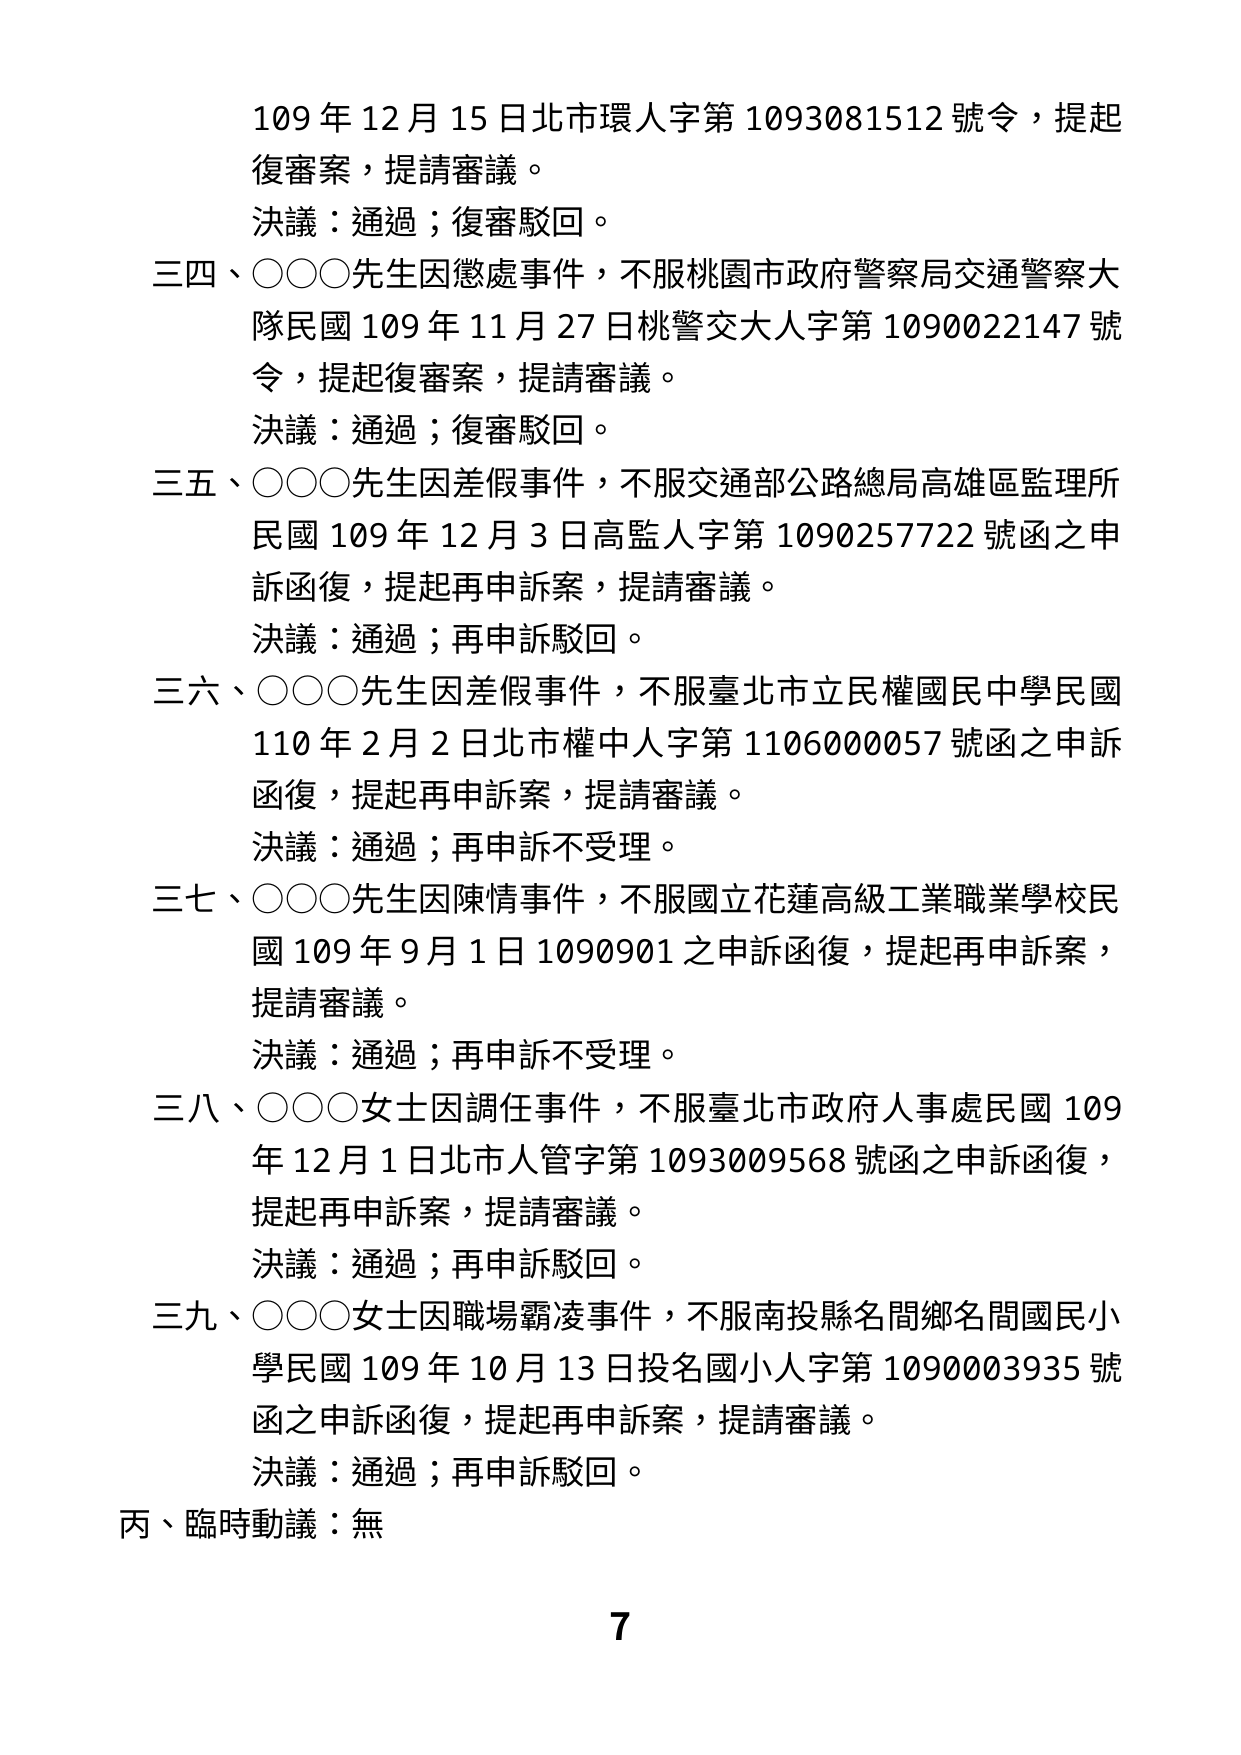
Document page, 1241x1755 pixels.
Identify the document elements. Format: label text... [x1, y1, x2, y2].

text 決議：通過；再申訴不受理。 [251, 818, 1122, 870]
text 決議：通過；再申訴駁回。 [251, 1443, 1122, 1495]
text 三八、○○○女士因調任事件，不服臺北市政府人事處民國109年12月1日北市人管字第1093009568號函之申訴函復，提起再申訴案，提請審議。 [118, 1078, 1122, 1234]
text 三六、○○○先生因差假事件，不服臺北市立民權國民中學民國110年2月2日北市權中人字第1106000057號函之申訴函復，提起再申訴案，提請審議。 [118, 662, 1122, 818]
text 決議：通過；再申訴駁回。 [251, 1234, 1122, 1287]
text 決議：通過；復審駁回。 [251, 401, 1122, 453]
text 三四、○○○先生因懲處事件，不服桃園市政府警察局交通警察大隊民國109年11月27日桃警交大人字第1090022147號令，提起復審案，提請審議。 [118, 245, 1122, 401]
text 三五、○○○先生因差假事件，不服交通部公路總局高雄區監理所民國109年12月3日高監人字第1090257722號函之申訴函復，提起再申訴案，提請審議。 [118, 453, 1122, 609]
text 決議：通過；再申訴不受理。 [251, 1026, 1122, 1078]
text 109年12月15日北市環人字第1093081512號令，提起復審案，提請審議。 [118, 89, 1122, 193]
text 丙、臨時動議：無 [118, 1495, 1122, 1547]
text 決議：通過；再申訴駁回。 [251, 609, 1122, 662]
text 決議：通過；復審駁回。 [251, 193, 1122, 245]
text 三九、○○○女士因職場霸凌事件，不服南投縣名間鄉名間國民小學民國109年10月13日投名國小人字第1090003935號函之申訴函復，提起再申訴案，提請審議。 [118, 1287, 1122, 1443]
text 三七、○○○先生因陳情事件，不服國立花蓮高級工業職業學校民國109年9月1日1090901之申訴函復，提起再申訴案，提請審議。 [118, 870, 1122, 1026]
